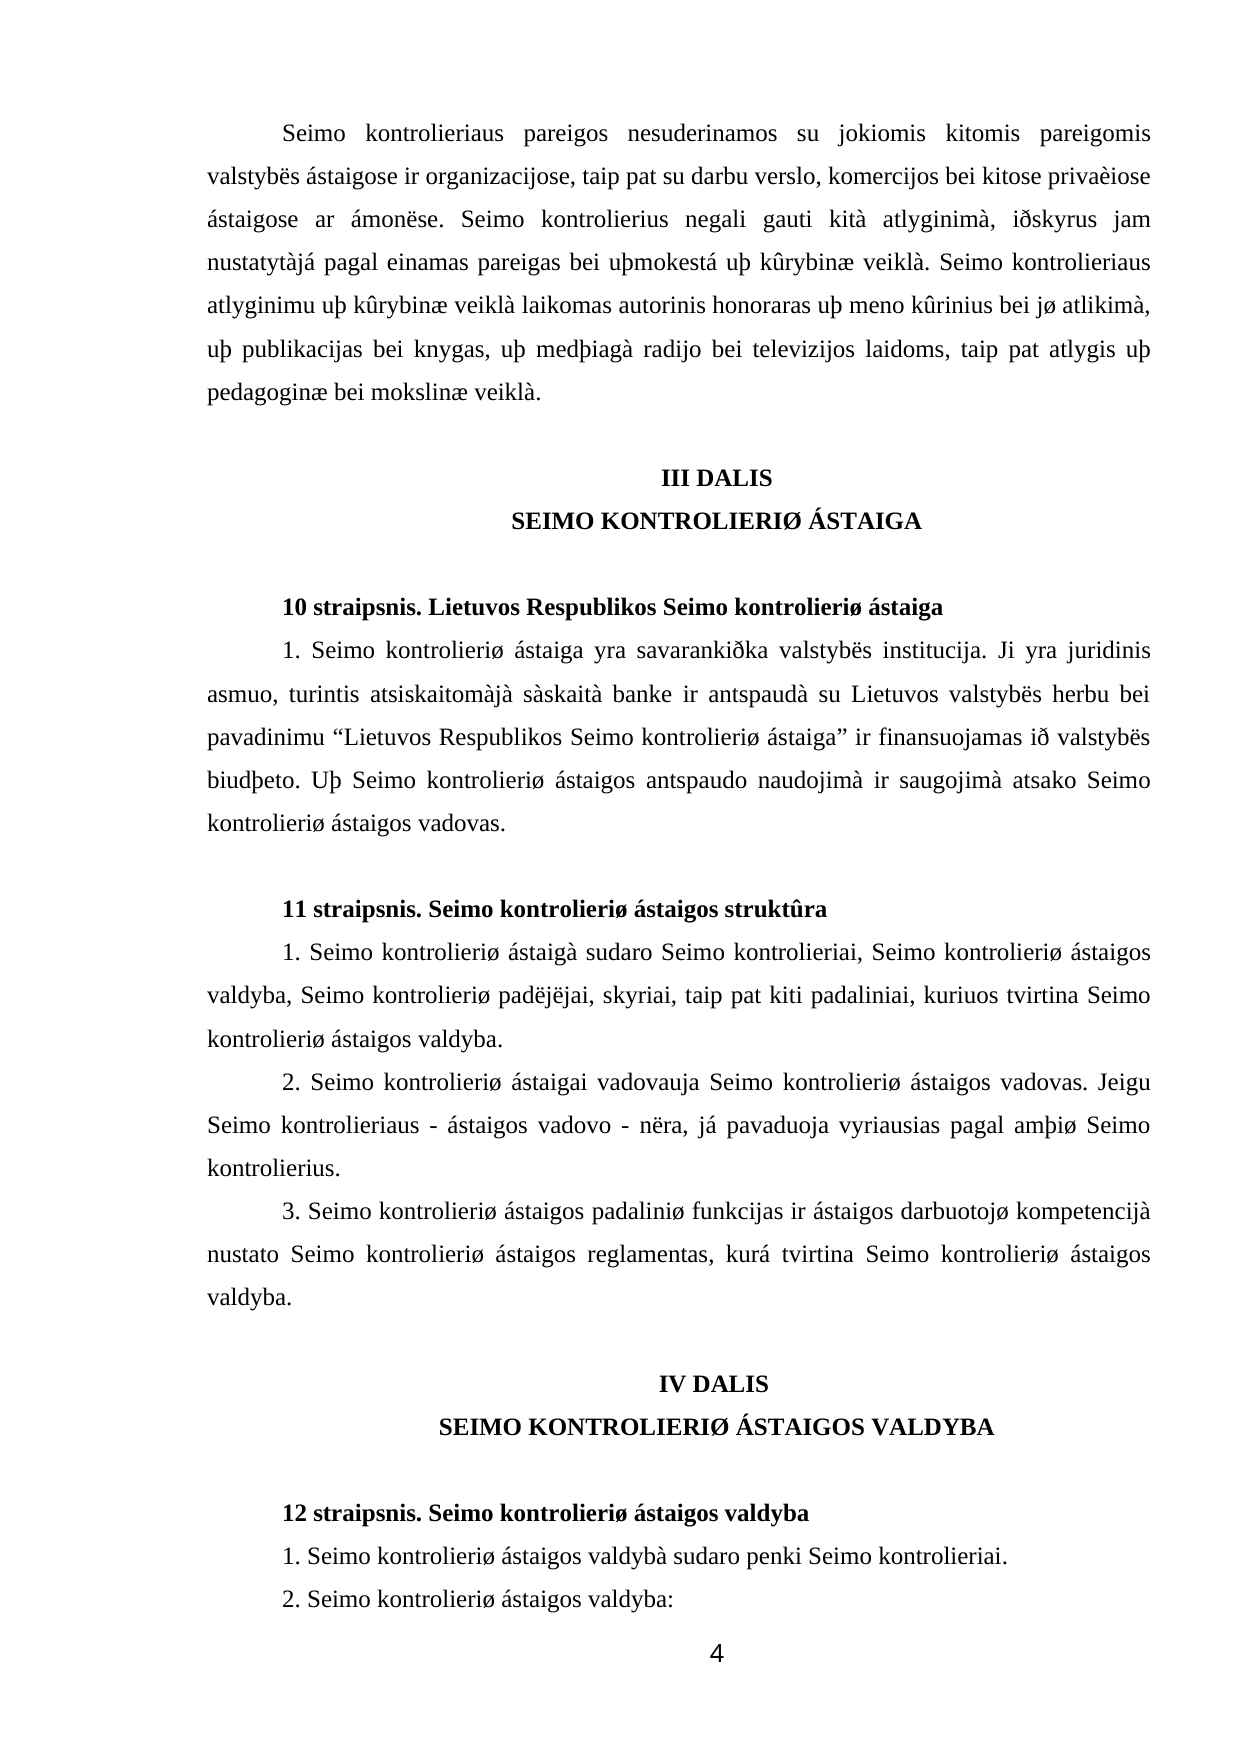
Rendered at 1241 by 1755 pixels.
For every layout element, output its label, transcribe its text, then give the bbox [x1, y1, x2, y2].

text 11 straipsnis. Seimo kontrolieriø ástaigos struktûra [207, 894, 1152, 923]
text 2. Seimo kontrolieriø ástaigos valdyba: [207, 1584, 1152, 1613]
text III DALIS [207, 463, 1152, 492]
text 12 straipsnis. Seimo kontrolieriø ástaigos valdyba [207, 1498, 1152, 1527]
text 1. Seimo kontrolieriø ástaigos valdybà sudaro penki Seimo kontrolieriai. [207, 1541, 1152, 1570]
text 3. Seimo kontrolieriø ástaigos padaliniø funkcijas ir ástaigos darbuotojø kompetencijà nustato Seimo kontrolieriø ástaigos reglamentas, kurá tvirtina Seimo kontrolieriø ástaigos valdyba. [207, 1196, 1152, 1311]
text 1. Seimo kontrolieriø ástaiga yra savarankiðka valstybës institucija. Ji yra juridinis asmuo, turintis atsiskaitomàjà sàskaità banke ir antspaudà su Lietuvos valstybës herbu bei pavadinimu “Lietuvos Respublikos Seimo kontrolieriø ástaiga” ir finansuojamas ið valstybës biudþeto. Uþ Seimo kontrolieriø ástaigos antspaudo naudojimà ir saugojimà atsako Seimo kontrolieriø ástaigos vadovas. [207, 636, 1152, 837]
text SEIMO KONTROLIERIØ ÁSTAIGA [207, 506, 1152, 535]
text 1. Seimo kontrolieriø ástaigà sudaro Seimo kontrolieriai, Seimo kontrolieriø ástaigos valdyba, Seimo kontrolieriø padëjëjai, skyriai, taip pat kiti padaliniai, kuriuos tvirtina Seimo kontrolieriø ástaigos valdyba. [207, 937, 1152, 1052]
text IV DALIS [207, 1369, 1152, 1397]
text 2. Seimo kontrolieriø ástaigai vadovauja Seimo kontrolieriø ástaigos vadovas. Jeigu Seimo kontrolieriaus - ástaigos vadovo - nëra, já pavaduoja vyriausias pagal amþiø Seimo kontrolierius. [207, 1067, 1152, 1182]
text Seimo kontrolieriaus pareigos nesuderinamos su jokiomis kitomis pareigomis valstybës ástaigose ir organizacijose, taip pat su darbu verslo, komercijos bei kitose privaèiose ástaigose ar ámonëse. Seimo kontrolierius negali gauti kità atlyginimà, iðskyrus jam nustatytàjá pagal einamas pareigas bei uþmokestá uþ kûrybinæ veiklà. Seimo kontrolieriaus atlyginimu uþ kûrybinæ veiklà laikomas autorinis honoraras uþ meno kûrinius bei jø atlikimà, uþ publikacijas bei knygas, uþ medþiagà radijo bei televizijos laidoms, taip pat atlygis uþ pedagoginæ bei mokslinæ veiklà. [207, 118, 1152, 406]
text SEIMO KONTROLIERIØ ÁSTAIGOS VALDYBA [207, 1412, 1152, 1441]
text 10 straipsnis. Lietuvos Respublikos Seimo kontrolieriø ástaiga [207, 592, 1152, 621]
